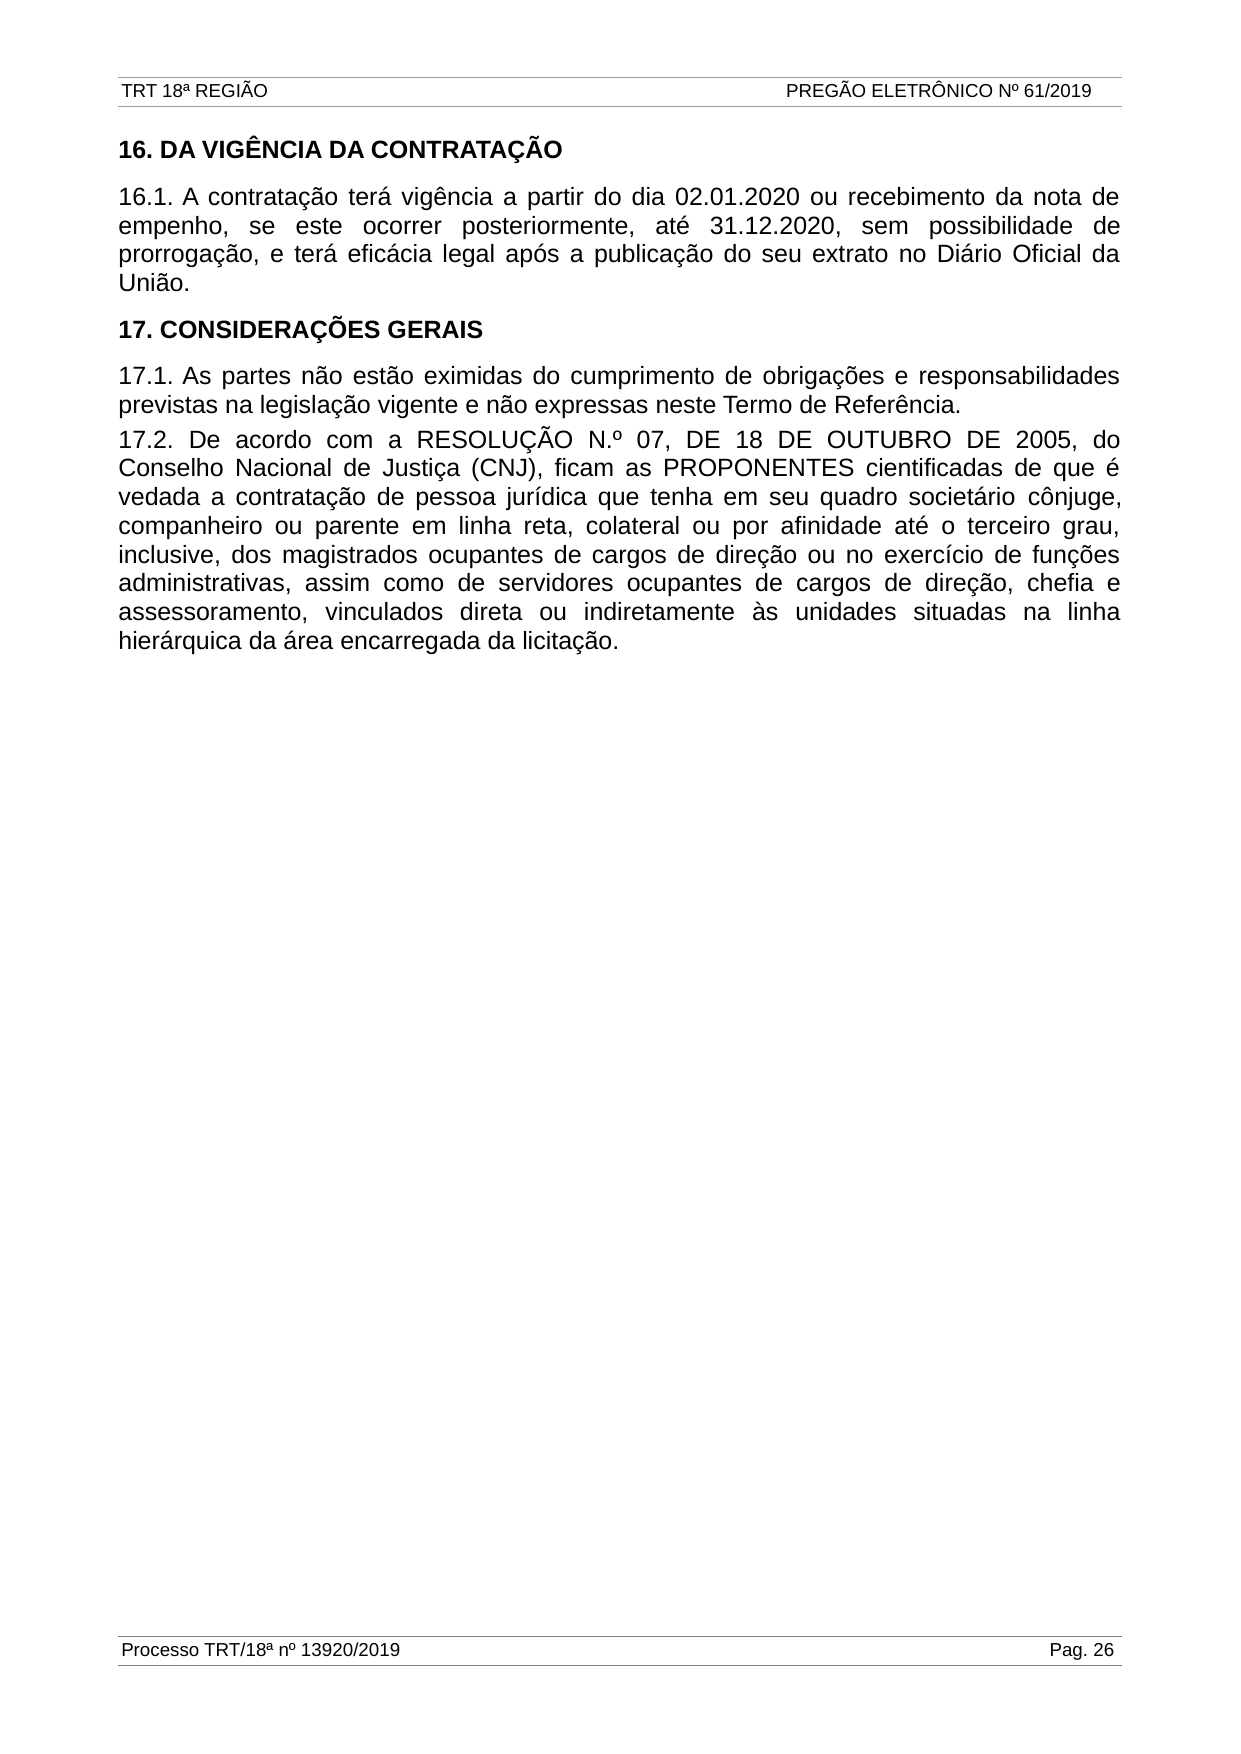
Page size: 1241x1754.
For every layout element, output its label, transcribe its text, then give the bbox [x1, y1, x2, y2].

text 16. DA VIGÊNCIA DA CONTRATAÇÃO [118, 136, 1122, 164]
text 17.1. As partes não estão eximidas do cumprimento de obrigações e responsabilidades previstas na legislação vigente e não expressas neste Termo de Referência. [118, 361, 1122, 419]
text 16.1. A contratação terá vigência a partir do dia 02.01.2020 ou recebimento da nota de empenho, se este ocorrer posteriormente, até 31.12.2020, sem possibilidade de prorrogação, e terá eficácia legal após a publicação do seu extrato no Diário Oficial da União. [118, 182, 1122, 297]
text 17.2. De acordo com a RESOLUÇÃO N.º 07, DE 18 DE OUTUBRO DE 2005, do Conselho Nacional de Justiça (CNJ), ficam as PROPONENTES cientificadas de que é vedada a contratação de pessoa jurídica que tenha em seu quadro societário cônjuge, companheiro ou parente em linha reta, colateral ou por afinidade até o terceiro grau, inclusive, dos magistrados ocupantes de cargos de direção ou no exercício de funções administrativas, assim como de servidores ocupantes de cargos de direção, chefia e assessoramento, vinculados direta ou indiretamente às unidades situadas na linha hierárquica da área encarregada da licitação. [118, 424, 1122, 654]
text 17. CONSIDERAÇÕES GERAIS [118, 315, 1122, 343]
